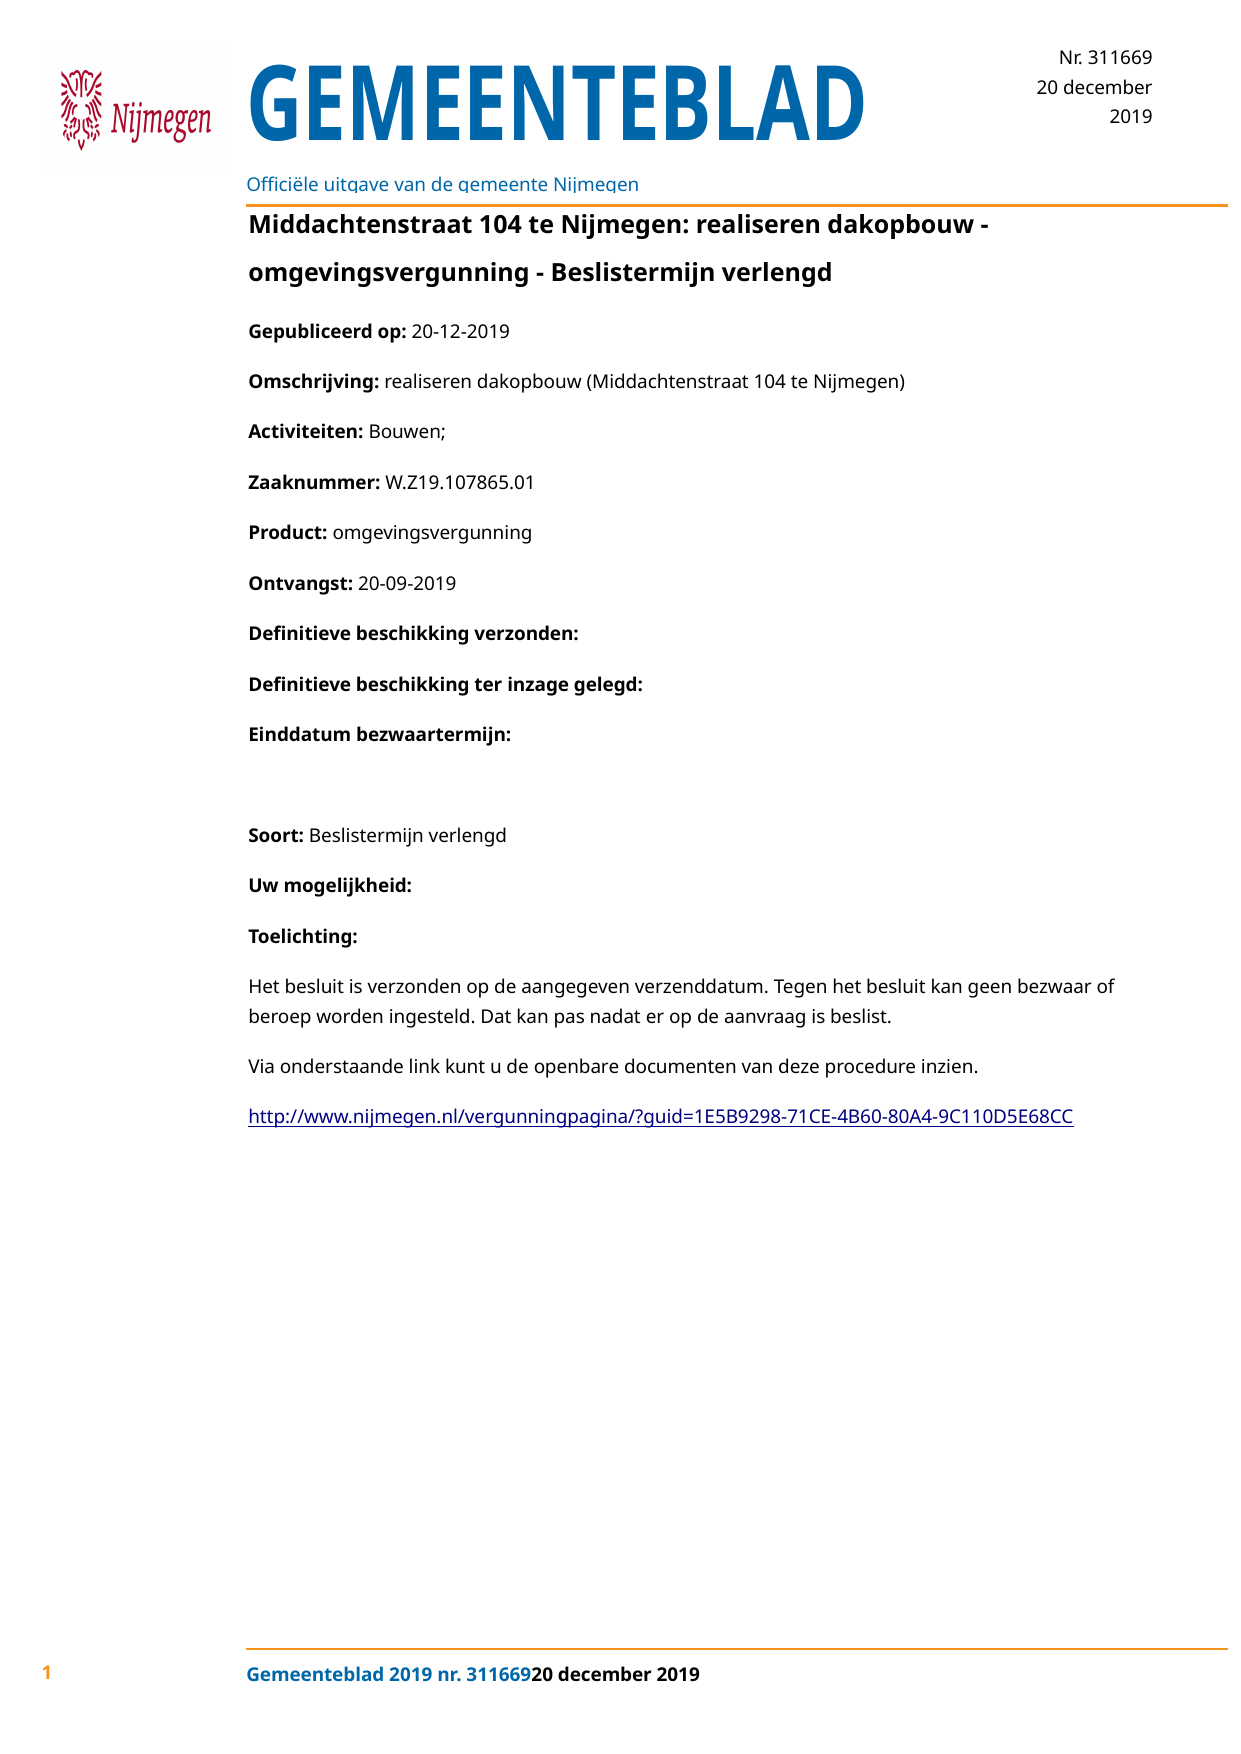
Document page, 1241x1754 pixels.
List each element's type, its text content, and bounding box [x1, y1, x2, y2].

text Gepubliceerd op: 20-12-2019 [248, 318, 1152, 344]
text Activiteiten: Bouwen; [248, 419, 1152, 444]
text Omschrijving: realiseren dakopbouw (Middachtenstraat 104 te Nijmegen) [248, 368, 1152, 394]
text Product: omgevingsvergunning [248, 519, 1152, 545]
text Zaaknummer: W.Z19.107865.01 [248, 469, 1152, 495]
text Via onderstaande link kunt u de openbare documenten van deze procedure inzien. [248, 1053, 1152, 1079]
text Uw mogelijkheid: [248, 872, 1152, 898]
text Middachtenstraat 104 te Nijmegen: realiseren dakopbouw - omgevingsvergunning - Beslistermijn verlengd [248, 207, 1152, 288]
text Definitieve beschikking ter inzage gelegd: [248, 671, 1152, 697]
text Toelichting: [248, 923, 1152, 949]
text Definitieve beschikking verzonden: [248, 620, 1152, 646]
picture [41, 47, 231, 172]
text Einddatum bezwaartermijn: [248, 721, 1152, 747]
text Het besluit is verzonden op de aangegeven verzenddatum. Tegen het besluit kan geen bezwaar of beroep worden ingesteld. Dat kan pas nadat er op de aanvraag is beslist. [248, 973, 1152, 1029]
text Ontvangst: 20-09-2019 [248, 570, 1152, 596]
text http://www.nijmegen.nl/vergunningpagina/?guid=1E5B9298-71CE-4B60-80A4-9C110D5E68CC [248, 1104, 1152, 1129]
text Soort: Beslistermijn verlengd [248, 822, 1152, 848]
